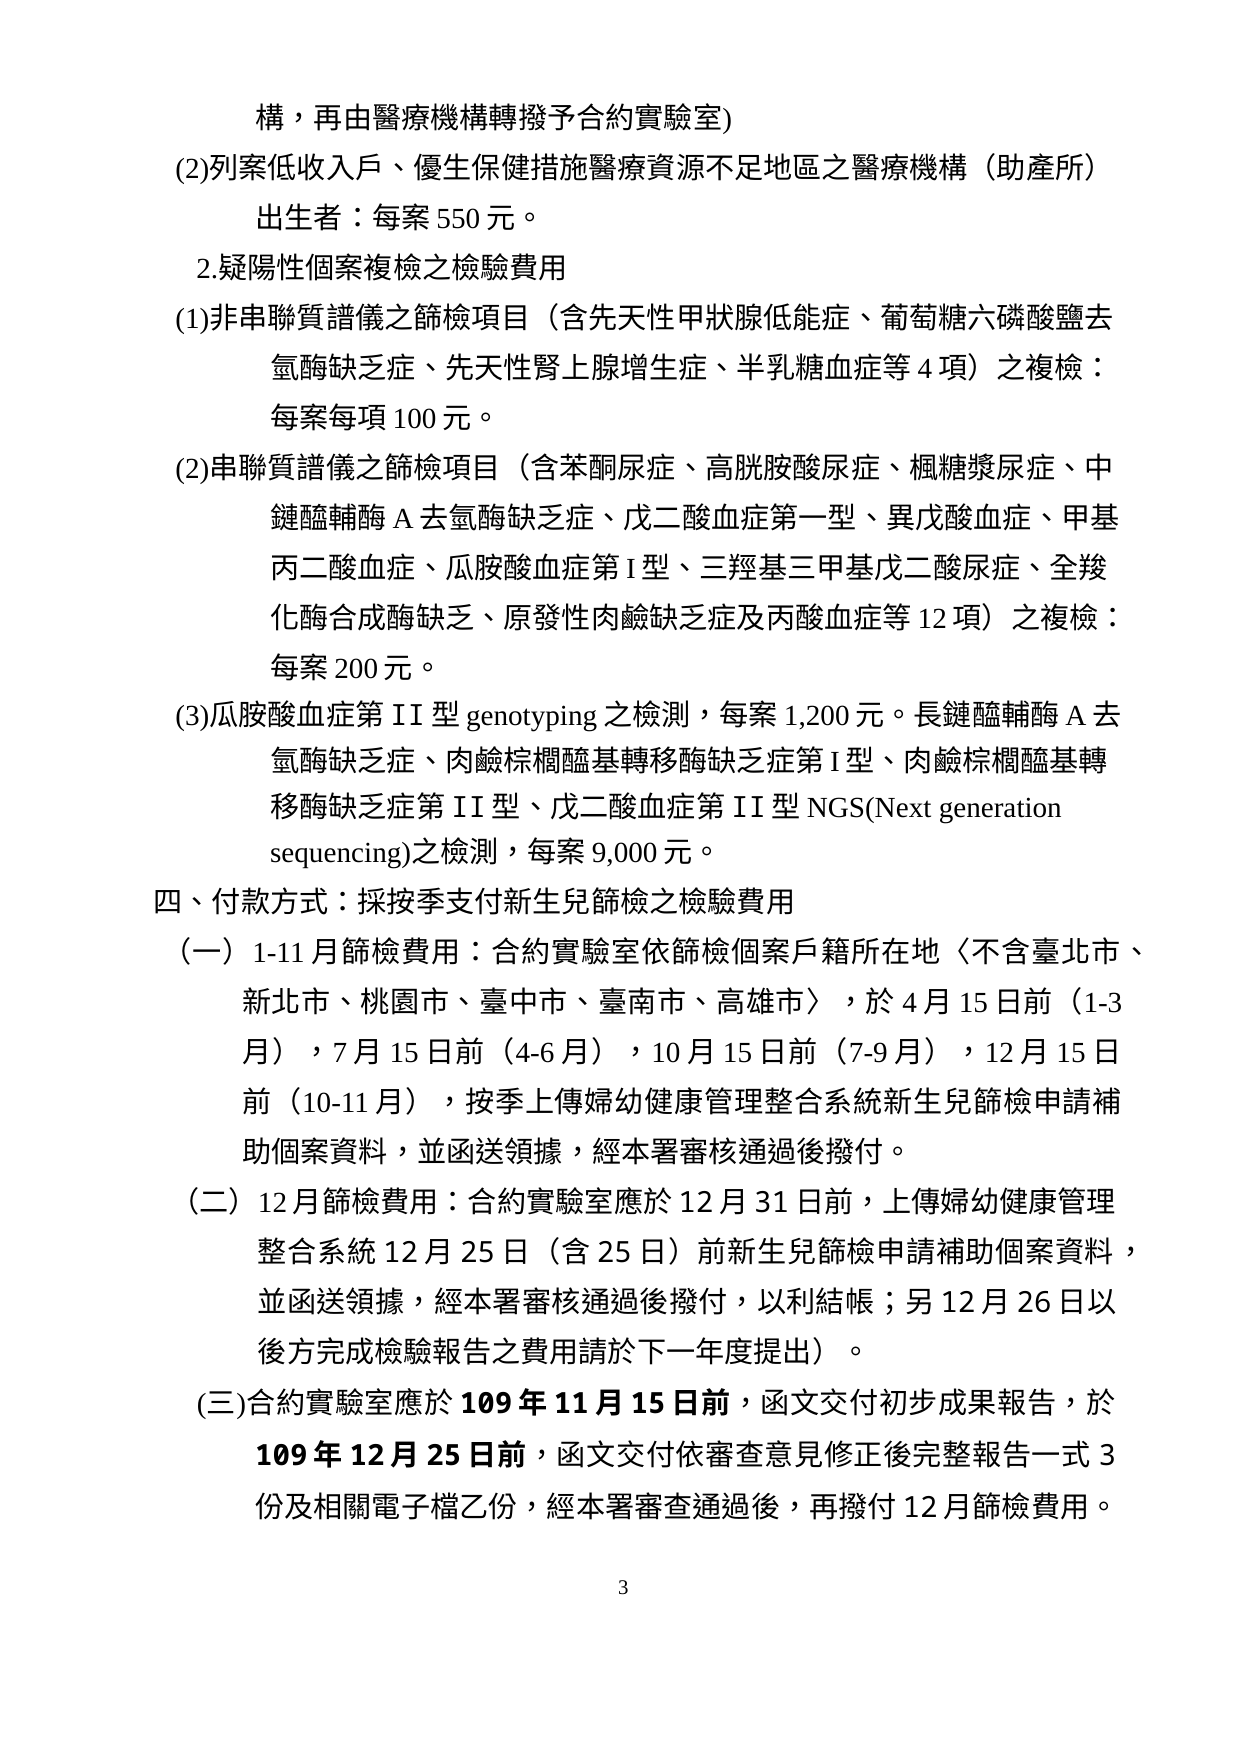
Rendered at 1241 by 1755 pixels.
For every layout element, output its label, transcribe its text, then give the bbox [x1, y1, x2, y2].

text （一）1-11月篩檢費用：合約實驗室依篩檢個案戶籍所在地〈不含臺北市、新北市、桃園市、臺中市、臺南市、高雄市〉，於4月15日前（1-3月），7月15日前（4-6月），10月15日前（7-9月），12月15日前（10-11月），按季上傳婦幼健康管理整合系統新生兒篩檢申請補助個案資料，並函送領據，經本署審核通過後撥付。 [153, 922, 1122, 1172]
text (1)非串聯質譜儀之篩檢項目（含先天性甲狀腺低能症、葡萄糖六磷酸鹽去氫酶缺乏症、先天性腎上腺增生症、半乳糖血症等4項）之複檢：每案每項100元。 [124, 289, 1122, 439]
text （二）12月篩檢費用：合約實驗室應於12月31日前，上傳婦幼健康管理整合系統12月25日（含25日）前新生兒篩檢申請補助個案資料，並函送領據，經本署審核通過後撥付，以利結帳；另12月26日以後方完成檢驗報告之費用請於下一年度提出）。 [170, 1172, 1116, 1372]
text 四、付款方式：採按季支付新生兒篩檢之檢驗費用 [124, 872, 1122, 922]
text (2)串聯質譜儀之篩檢項目（含苯酮尿症、高胱胺酸尿症、楓糖漿尿症、中鏈醯輔酶Α去氫酶缺乏症、戊二酸血症第一型、異戊酸血症、甲基丙二酸血症、瓜胺酸血症第I型、三羥基三甲基戊二酸尿症、全羧化酶合成酶缺乏、原發性肉鹼缺乏症及丙酸血症等12項）之複檢：每案200元。 [124, 439, 1122, 689]
text (2)列案低收入戶、優生保健措施醫療資源不足地區之醫療機構（助產所）出生者：每案550元。 [124, 139, 1122, 239]
text (三)合約實驗室應於109年11月15日前，函文交付初步成果報告，於109年12月25日前，函文交付依審查意見修正後完整報告一式3份及相關電子檔乙份，經本署審查通過後，再撥付12月篩檢費用。 [197, 1372, 1116, 1528]
text 2.疑陽性個案複檢之檢驗費用 [174, 239, 1122, 289]
text 構，再由醫療機構轉撥予合約實驗室) [124, 89, 1122, 139]
text (3)瓜胺酸血症第II型genotyping之檢測，每案1,200元。長鏈醯輔酶A去氫酶缺乏症、肉鹼棕櫚醯基轉移酶缺乏症第I型、肉鹼棕櫚醯基轉移酶缺乏症第II型、戊二酸血症第II型NGS(Next generation sequencing)之檢測，每案9,000元。 [124, 689, 1122, 872]
